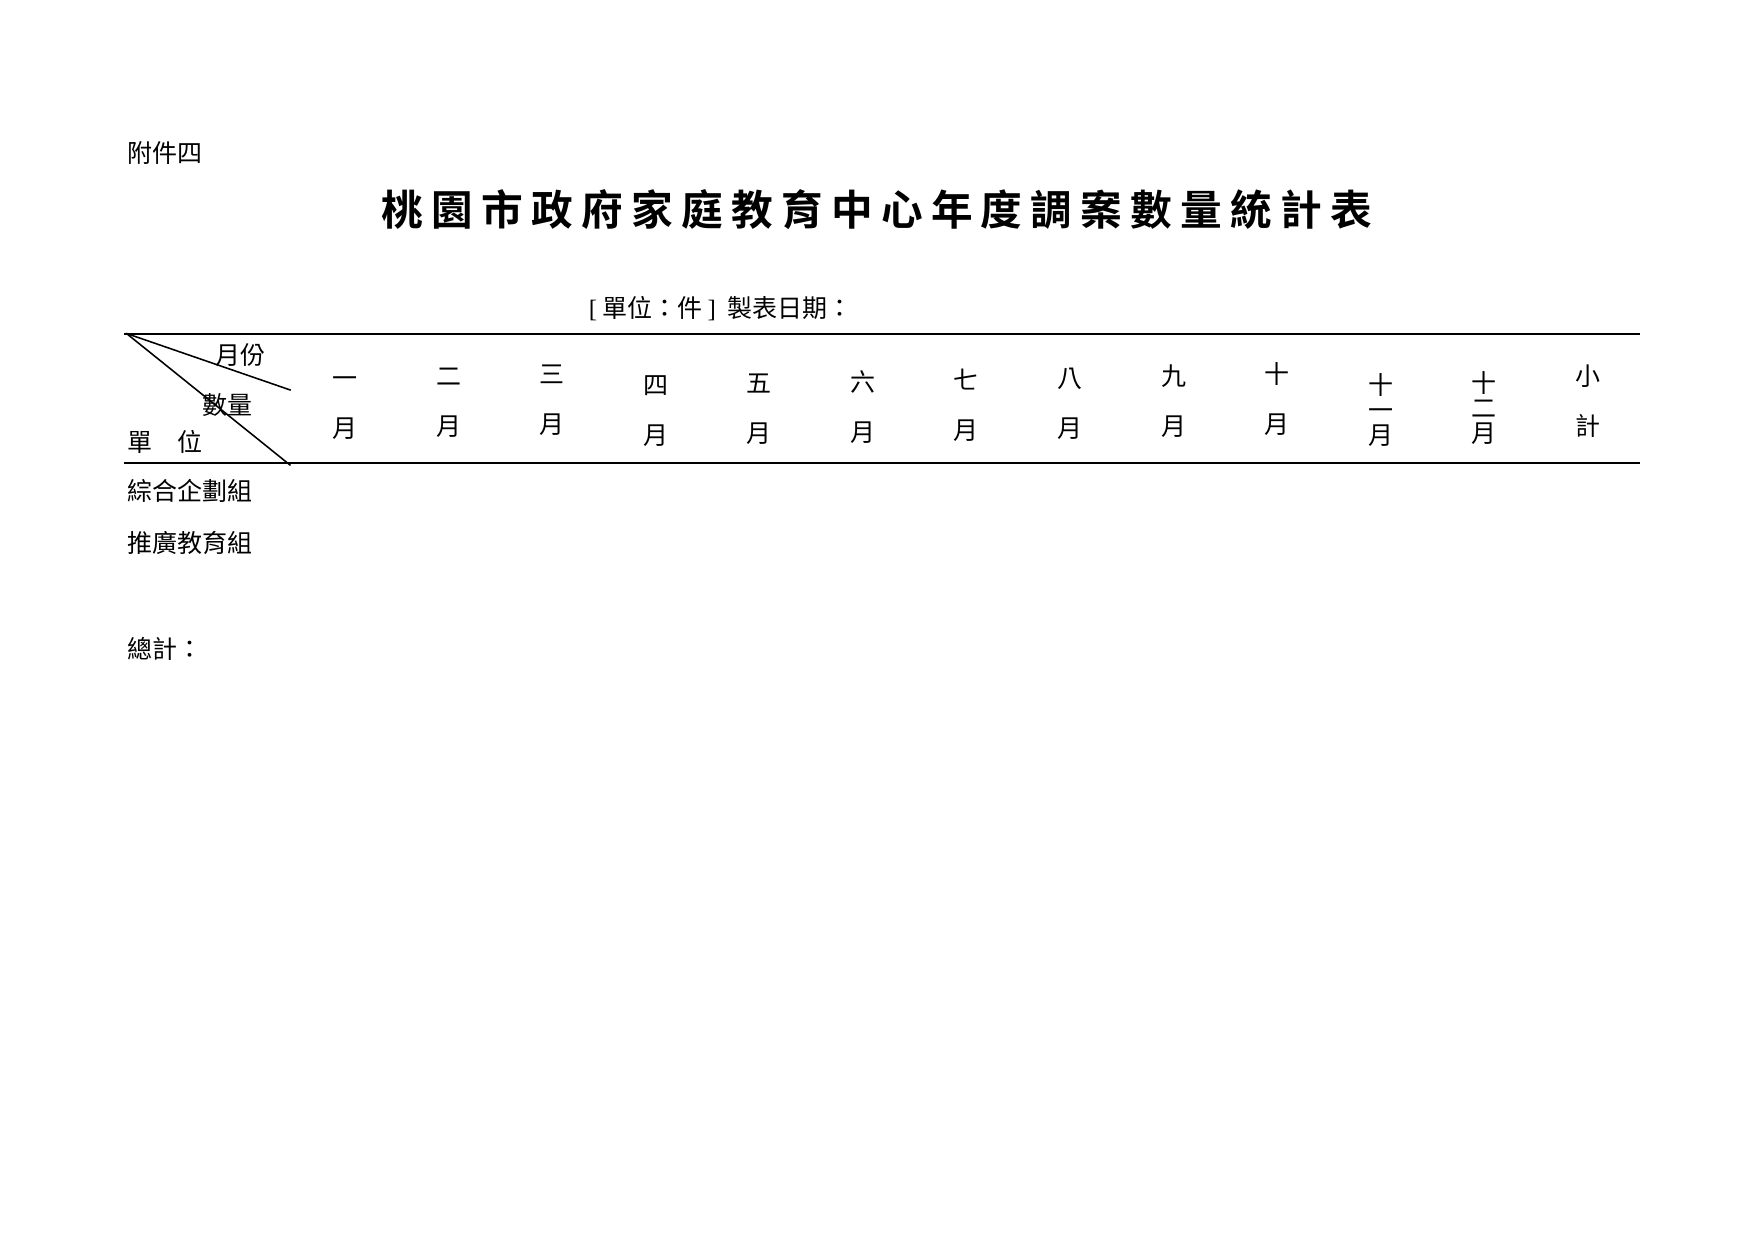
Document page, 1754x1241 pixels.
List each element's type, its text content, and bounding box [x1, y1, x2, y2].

table_cell 總計： [124, 622, 293, 675]
table_header 五 月 [708, 335, 811, 462]
table_cell [1536, 515, 1639, 568]
table_cell [604, 515, 707, 568]
table_cell [1536, 464, 1639, 515]
table_header 九 月 [1122, 335, 1225, 462]
table_cell 綜合企劃組 [124, 464, 293, 515]
table_header 二 月 [397, 335, 500, 462]
table_header 四 月 [604, 335, 707, 462]
table_cell [124, 569, 293, 622]
table_cell [1536, 569, 1639, 622]
table_cell [1329, 569, 1432, 622]
table_header 六 月 [811, 335, 914, 462]
table_cell [293, 515, 397, 568]
table_header 小 計 [1536, 335, 1639, 462]
table_cell [604, 464, 707, 515]
table_cell [1122, 569, 1225, 622]
text [單位：件] 製表日期： [127, 289, 1627, 326]
table_cell [915, 569, 1018, 622]
table_cell [397, 515, 500, 568]
table_header 一 月 [293, 335, 397, 462]
table_cell [708, 515, 811, 568]
table_cell [500, 569, 604, 622]
table_cell [811, 622, 914, 675]
table_header 月份 數量 單 位 [135, 335, 293, 462]
table_cell [1432, 515, 1536, 568]
table_cell [1432, 622, 1536, 675]
table_cell [915, 622, 1018, 675]
table_cell [397, 464, 500, 515]
table_header 八 月 [1018, 335, 1122, 462]
table_cell [1329, 464, 1432, 515]
table_cell [1122, 464, 1225, 515]
table_cell [1225, 569, 1329, 622]
table_cell [397, 622, 500, 675]
table_cell [500, 515, 604, 568]
table_cell [811, 515, 914, 568]
table_cell [1122, 622, 1225, 675]
table_cell [811, 569, 914, 622]
table_header 十 月 [1225, 335, 1329, 462]
table_cell [604, 569, 707, 622]
table_cell [1225, 515, 1329, 568]
text 附件四 [127, 133, 1627, 170]
table_header 十一月 [1329, 335, 1432, 462]
table_cell [1018, 622, 1122, 675]
table_cell [1225, 464, 1329, 515]
table_cell [708, 464, 811, 515]
table_cell [811, 464, 914, 515]
table_cell [293, 569, 397, 622]
table_cell [708, 569, 811, 622]
table_cell [1432, 569, 1536, 622]
table_cell [1122, 515, 1225, 568]
table_cell [397, 569, 500, 622]
table_cell [1018, 569, 1122, 622]
table_cell [708, 622, 811, 675]
table_cell [915, 515, 1018, 568]
table_cell 推廣教育組 [124, 515, 293, 568]
table_cell [293, 622, 397, 675]
table_header 三 月 [500, 335, 604, 462]
table_header 七 月 [915, 335, 1018, 462]
table_header 月份 數量 單 位 [124, 335, 283, 462]
table_cell [915, 464, 1018, 515]
table_cell [1329, 515, 1432, 568]
table_cell [1225, 622, 1329, 675]
table_cell [500, 622, 604, 675]
table_header 十二月 [1432, 335, 1536, 462]
table_cell [604, 622, 707, 675]
table_cell [1018, 515, 1122, 568]
table_cell [500, 464, 604, 515]
table_cell [1432, 464, 1536, 515]
table_cell [1536, 622, 1639, 675]
table_cell [293, 464, 397, 515]
table_cell [1329, 622, 1432, 675]
text 桃園市政府家庭教育中心年度調案數量統計表 [127, 170, 1627, 245]
table_cell [1018, 464, 1122, 515]
